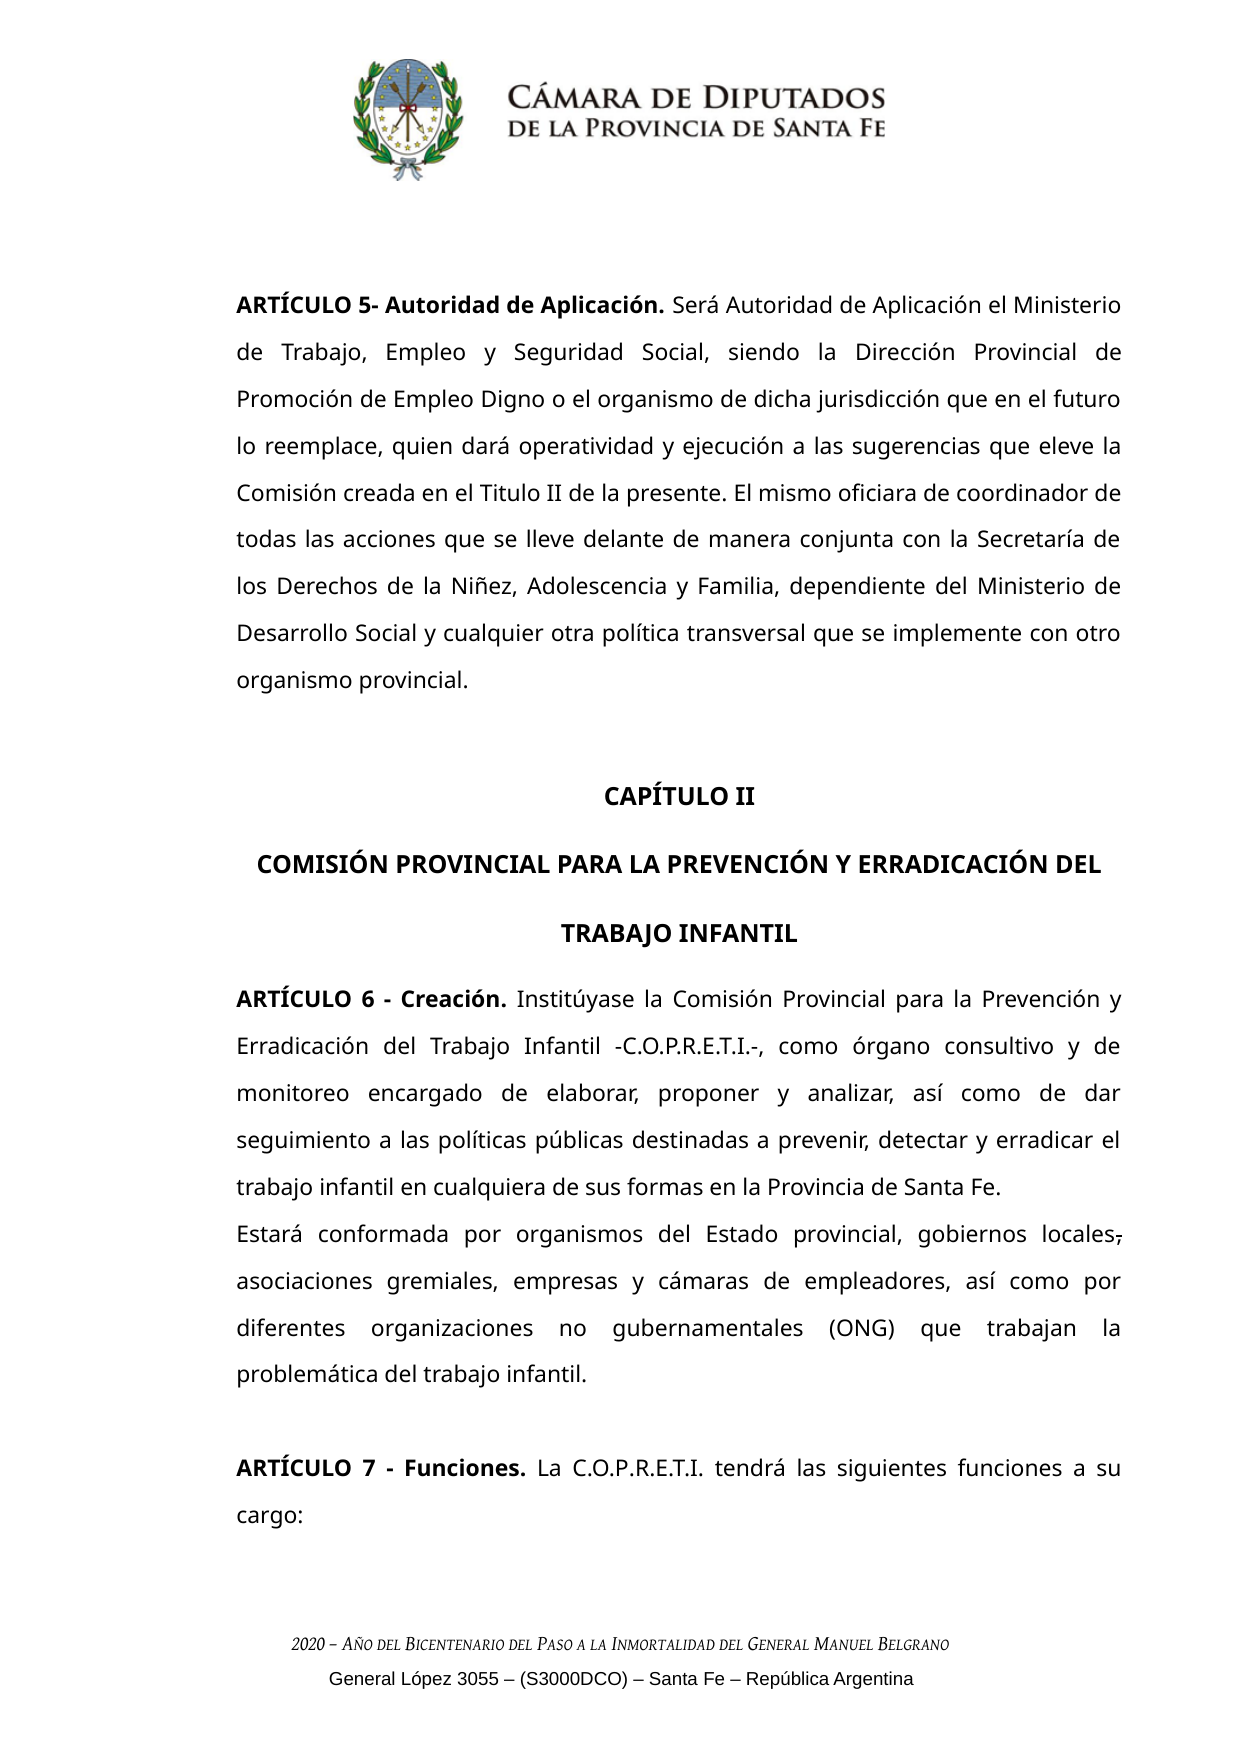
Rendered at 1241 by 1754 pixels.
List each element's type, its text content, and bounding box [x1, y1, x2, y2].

text Estará conformada por organismos del Estado provincial, gobiernos locales, asociaciones gremiales, empresas y cámaras de empleadores, así como por diferentes organizaciones no gubernamentales (ONG) que trabajan la problemática del trabajo infantil. [236, 1218, 1122, 1390]
text ARTÍCULO 6 - Creación. Institúyase la Comisión Provincial para la Prevención y Erradicación del Trabajo Infantil -C.O.P.R.E.T.I.-, como órgano consultivo y de monitoreo encargado de elaborar, proponer y analizar, así como de dar seguimiento a las políticas públicas destinadas a prevenir, detectar y erradicar el trabajo infantil en cualquiera de sus formas en la Provincia de Santa Fe. [236, 983, 1122, 1202]
text COMISIÓN PROVINCIAL PARA LA PREVENCIÓN Y ERRADICACIÓN DEL TRABAJO INFANTIL [236, 847, 1122, 949]
text ARTÍCULO 5- Autoridad de Aplicación. Será Autoridad de Aplicación el Ministerio de Trabajo, Empleo y Seguridad Social, siendo la Dirección Provincial de Promoción de Empleo Digno o el organismo de dicha jurisdicción que en el futuro lo reemplace, quien dará operatividad y ejecución a las sugerencias que eleve la Comisión creada en el Titulo II de la presente. El mismo oficiara de coordinador de todas las acciones que se lleve delante de manera conjunta con la Secretaría de los Derechos de la Niñez, Adolescencia y Familia, dependiente del Ministerio de Desarrollo Social y cualquier otra política transversal que se implemente con otro organismo provincial. [236, 289, 1122, 695]
text CAPÍTULO II [236, 779, 1122, 813]
text ARTÍCULO 7 - Funciones. La C.O.P.R.E.T.I. tendrá las siguientes funciones a su cargo: [236, 1452, 1122, 1530]
